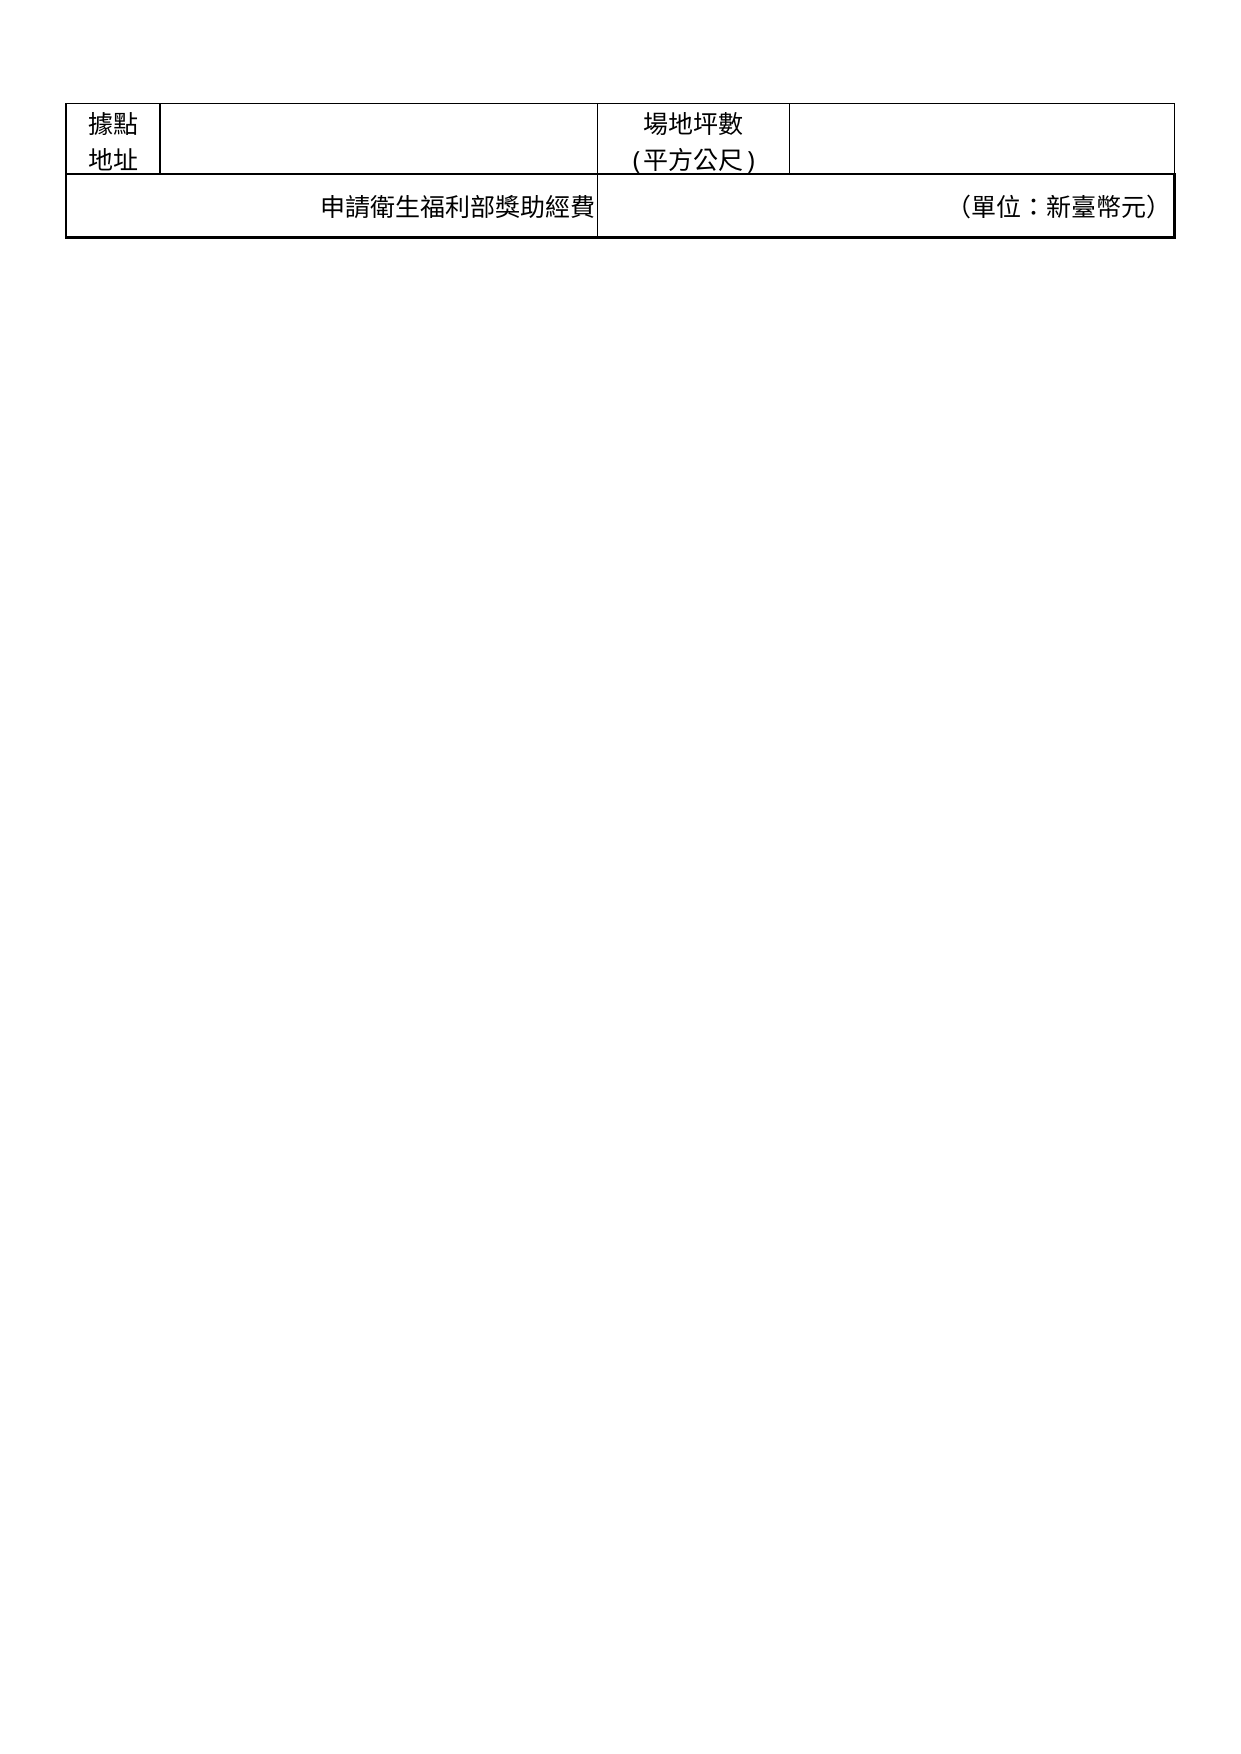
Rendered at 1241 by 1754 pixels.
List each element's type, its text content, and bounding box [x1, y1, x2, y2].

table_cell [161, 104, 597, 173]
table_cell （單位：新臺幣元） [598, 175, 1173, 236]
table_cell [790, 104, 1174, 173]
table_cell 據點 地址 [67, 104, 159, 173]
table_cell 申請衛生福利部獎助經費 [67, 175, 597, 236]
table_cell 場地坪數 (平方公尺) [598, 104, 789, 173]
